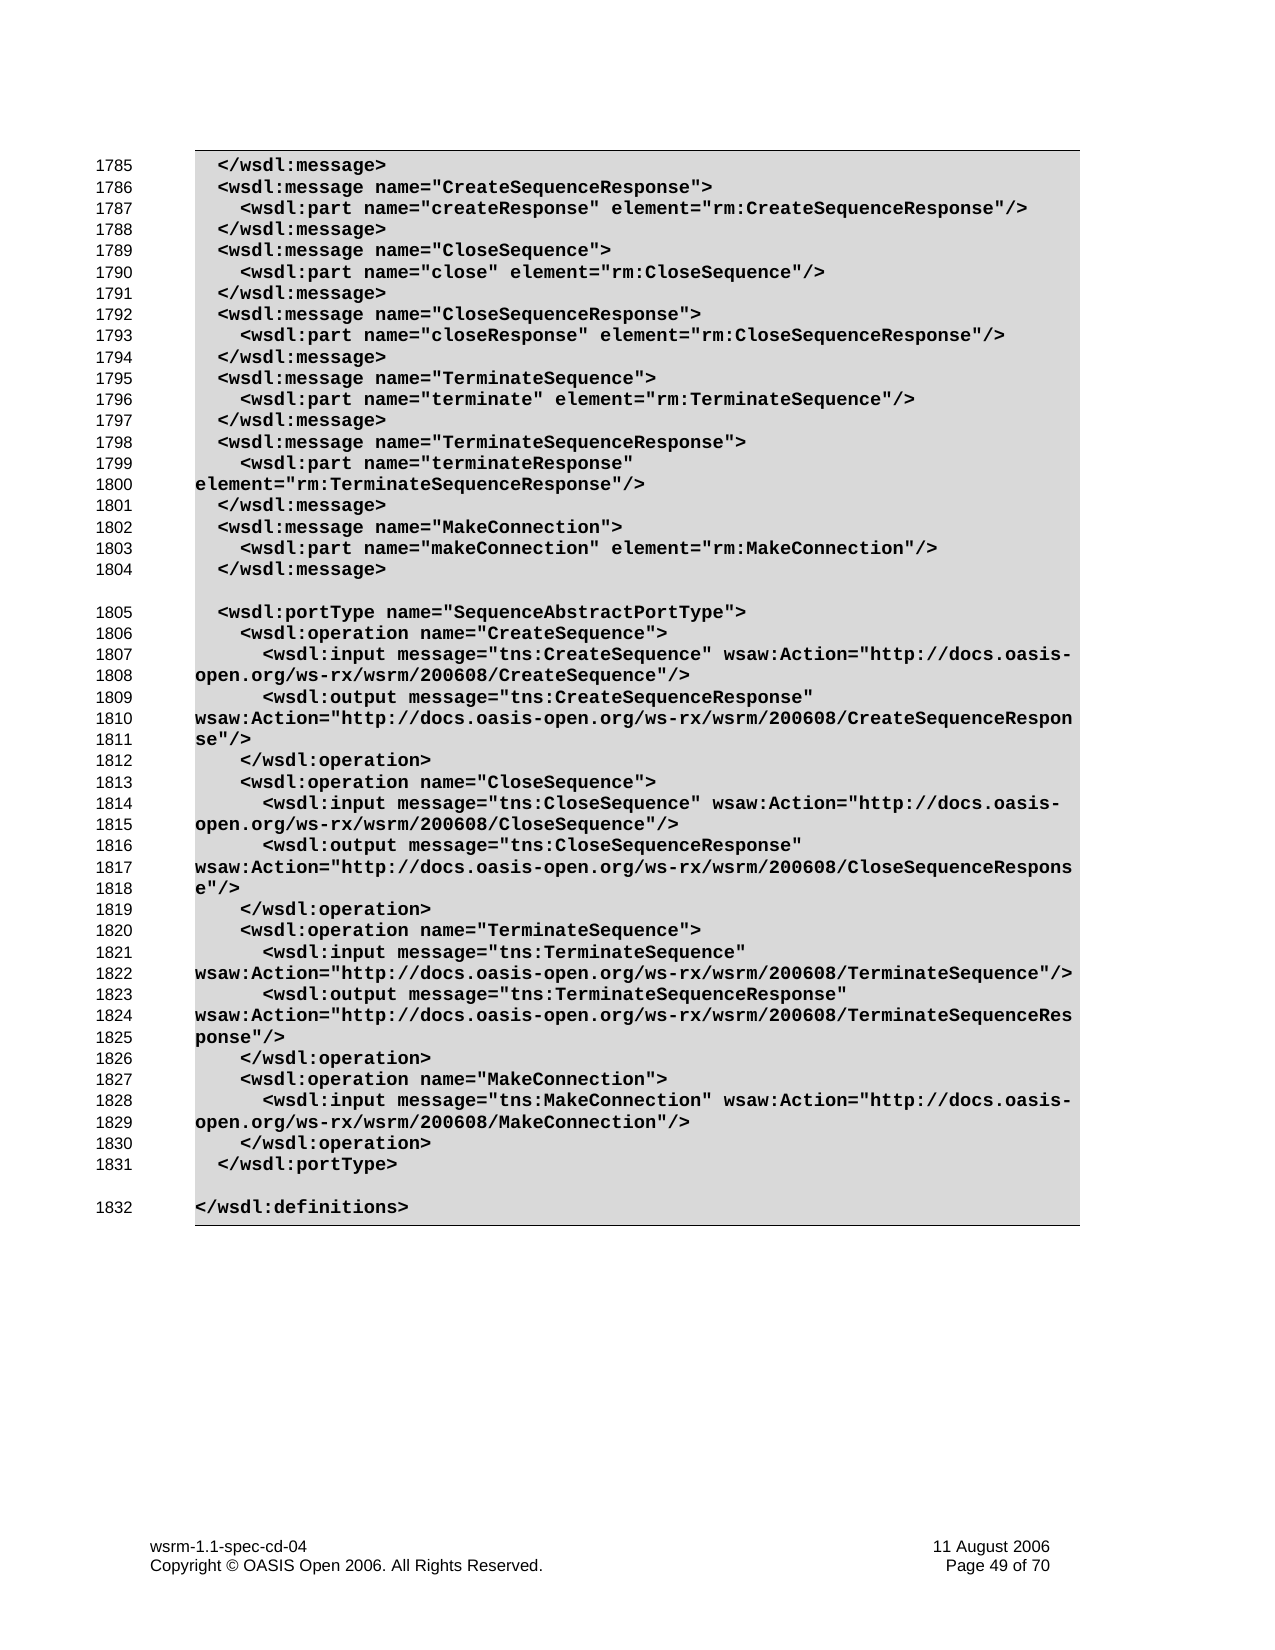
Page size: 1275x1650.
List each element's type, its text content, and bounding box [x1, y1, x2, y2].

text </wsdl:message> <wsdl:message name="CreateSequenceResponse"> <wsdl:part name="createResponse" element="rm:CreateSequenceResponse"/> </wsdl:message> <wsdl:message name="CloseSequence"> <wsdl:part name="close" element="rm:CloseSequence"/> </wsdl:message> <wsdl:message name="CloseSequenceResponse"> <wsdl:part name="closeResponse" element="rm:CloseSequenceResponse"/> </wsdl:message> <wsdl:message name="TerminateSequence"> <wsdl:part name="terminate" element="rm:TerminateSequence"/> </wsdl:message> <wsdl:message name="TerminateSequenceResponse"> <wsdl:part name="terminateResponse" element="rm:TerminateSequenceResponse"/> </wsdl:message> <wsdl:message name="MakeConnection"> <wsdl:part name="makeConnection" element="rm:MakeConnection"/> </wsdl:message> <wsdl:portType name="SequenceAbstractPortType"> <wsdl:operation name="CreateSequence"> <wsdl:input message="tns:CreateSequence" wsaw:Action="http://docs.oasis-open.org/ws-rx/wsrm/200608/CreateSequence"/> <wsdl:output message="tns:CreateSequenceResponse" wsaw:Action="http://docs.oasis-open.org/ws-rx/wsrm/200608/CreateSequenceResponse"/> </wsdl:operation> <wsdl:operation name="CloseSequence"> <wsdl:input message="tns:CloseSequence" wsaw:Action="http://docs.oasis-open.org/ws-rx/wsrm/200608/CloseSequence"/> <wsdl:output message="tns:CloseSequenceResponse" wsaw:Action="http://docs.oasis-open.org/ws-rx/wsrm/200608/CloseSequenceResponse"/> </wsdl:operation> <wsdl:operation name="TerminateSequence"> <wsdl:input message="tns:TerminateSequence" wsaw:Action="http://docs.oasis-open.org/ws-rx/wsrm/200608/TerminateSequence"/> <wsdl:output message="tns:TerminateSequenceResponse" wsaw:Action="http://docs.oasis-open.org/ws-rx/wsrm/200608/TerminateSequenceResponse"/> </wsdl:operation> <wsdl:operation name="MakeConnection"> <wsdl:input message="tns:MakeConnection" wsaw:Action="http://docs.oasis-open.org/ws-rx/wsrm/200608/MakeConnection"/> </wsdl:operation> </wsdl:portType> </wsdl:definitions> [195, 151, 1080, 1225]
